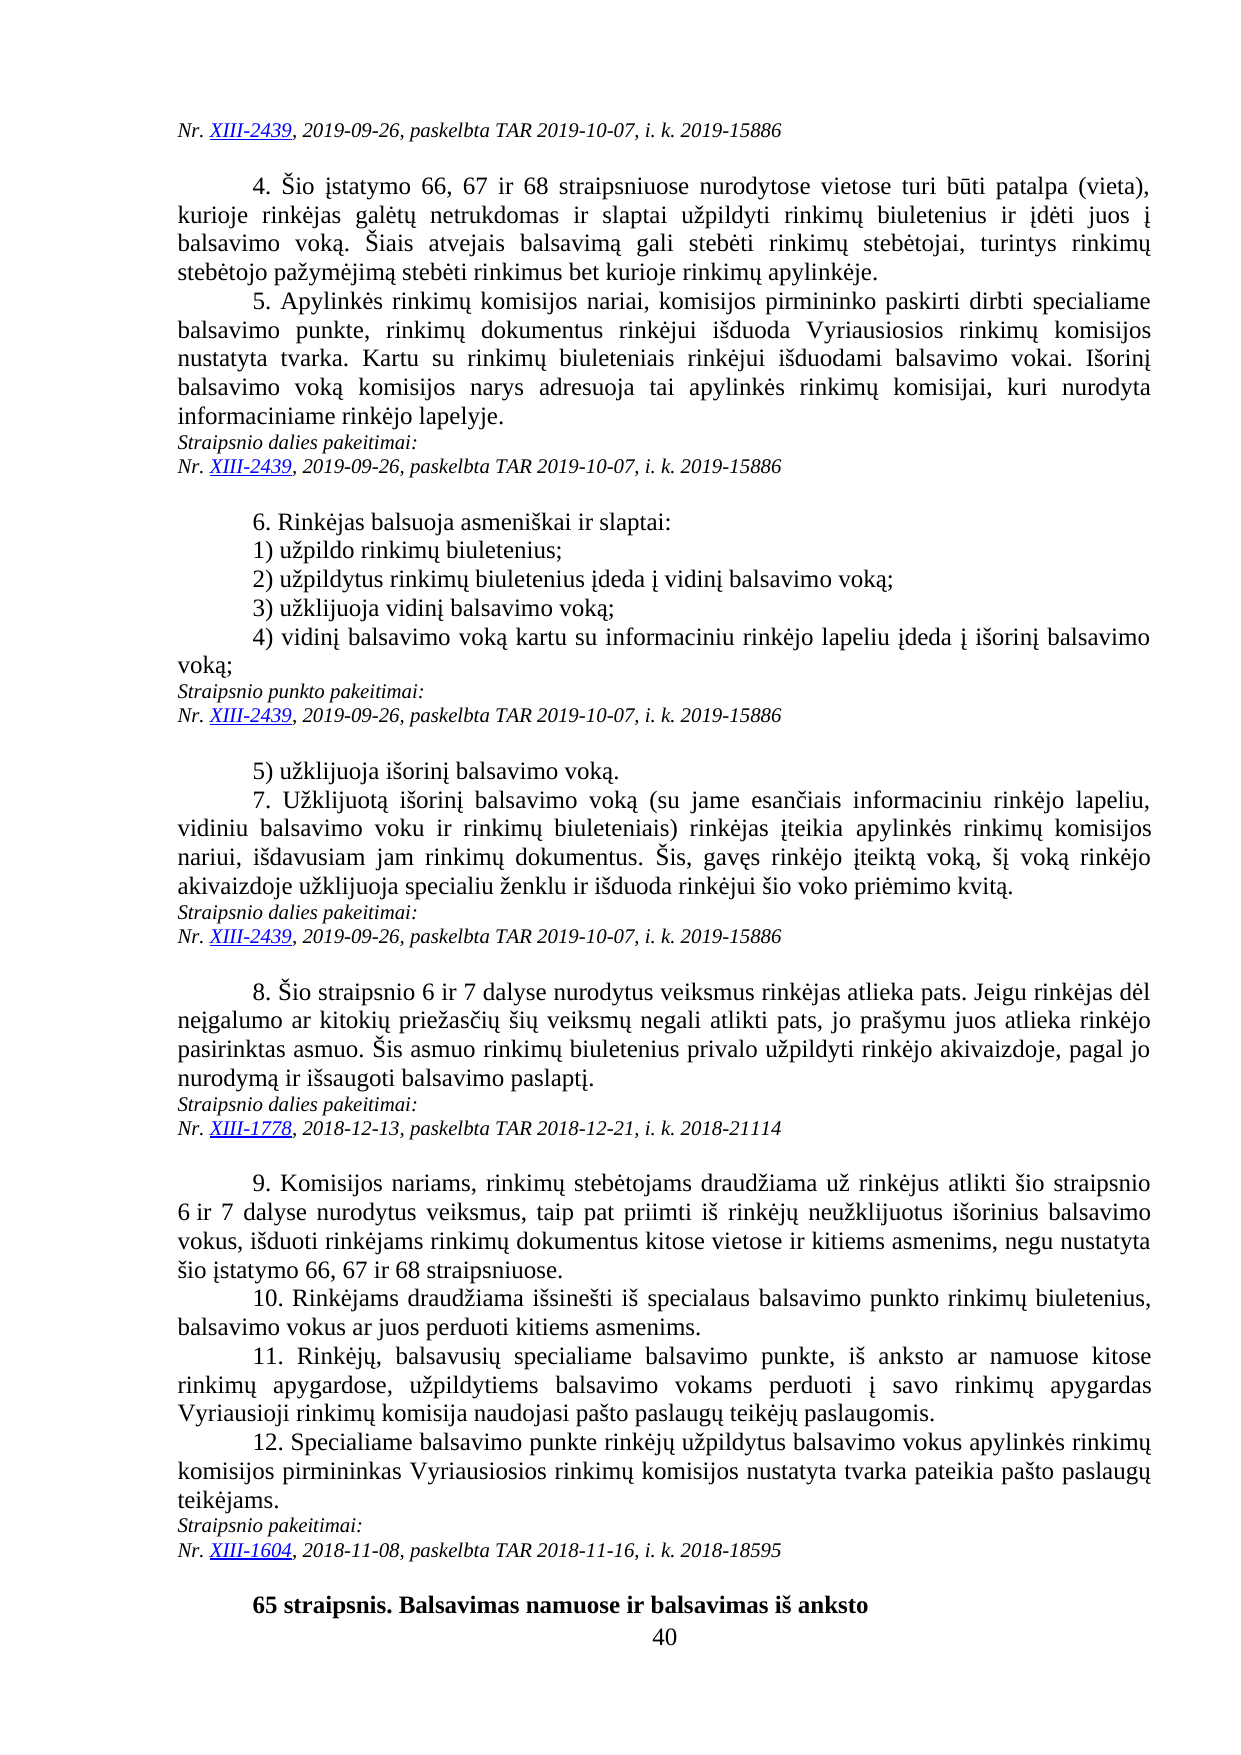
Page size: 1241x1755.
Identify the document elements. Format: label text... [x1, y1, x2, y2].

text Nr. XIII-1778, 2018-12-13, paskelbta TAR 2018-12-21, i. k. 2018-21114 [177, 1116, 1152, 1140]
text Nr. XIII-2439, 2019-09-26, paskelbta TAR 2019-10-07, i. k. 2019-15886 [177, 118, 1152, 142]
text 4. Šio įstatymo 66, 67 ir 68 straipsniuose nurodytose vietose turi būti patalpa (vieta), kurioje rinkėjas galėtų netrukdomas ir slaptai užpildyti rinkimų biuletenius ir įdėti juos į balsavimo voką. Šiais atvejais balsavimą gali stebėti rinkimų stebėtojai, turintys rinkimų stebėtojo pažymėjimą stebėti rinkimus bet kurioje rinkimų apylinkėje. [177, 171, 1152, 286]
text 1) užpildo rinkimų biuletenius; [177, 535, 1152, 564]
text 2) užpildytus rinkimų biuletenius įdeda į vidinį balsavimo voką; [177, 564, 1152, 593]
text 5. Apylinkės rinkimų komisijos nariai, komisijos pirmininko paskirti dirbti specialiame balsavimo punkte, rinkimų dokumentus rinkėjui išduoda Vyriausiosios rinkimų komisijos nustatyta tvarka. Kartu su rinkimų biuleteniais rinkėjui išduodami balsavimo vokai. Išorinį balsavimo voką komisijos narys adresuoja tai apylinkės rinkimų komisijai, kuri nurodyta informaciniame rinkėjo lapelyje. [177, 286, 1152, 430]
text 8. Šio straipsnio 6 ir 7 dalyse nurodytus veiksmus rinkėjas atlieka pats. Jeigu rinkėjas dėl neįgalumo ar kitokių priežasčių šių veiksmų negali atlikti pats, jo prašymu juos atlieka rinkėjo pasirinktas asmuo. Šis asmuo rinkimų biuletenius privalo užpildyti rinkėjo akivaizdoje, pagal jo nurodymą ir išsaugoti balsavimo paslaptį. [177, 977, 1152, 1092]
text 5) užklijuoja išorinį balsavimo voką. [177, 756, 1152, 785]
text 10. Rinkėjams draudžiama išsinešti iš specialaus balsavimo punkto rinkimų biuletenius, balsavimo vokus ar juos perduoti kitiems asmenims. [177, 1283, 1152, 1341]
text Nr. XIII-2439, 2019-09-26, paskelbta TAR 2019-10-07, i. k. 2019-15886 [177, 924, 1152, 948]
text 3) užklijuoja vidinį balsavimo voką; [177, 593, 1152, 622]
text Straipsnio dalies pakeitimai: [177, 1092, 1152, 1116]
text Straipsnio punkto pakeitimai: [177, 679, 1152, 703]
text 9. Komisijos nariams, rinkimų stebėtojams draudžiama už rinkėjus atlikti šio straipsnio 6 ir 7 dalyse nurodytus veiksmus, taip pat priimti iš rinkėjų neužklijuotus išorinius balsavimo vokus, išduoti rinkėjams rinkimų dokumentus kitose vietose ir kitiems asmenims, negu nustatyta šio įstatymo 66, 67 ir 68 straipsniuose. [177, 1168, 1152, 1283]
text Nr. XIII-2439, 2019-09-26, paskelbta TAR 2019-10-07, i. k. 2019-15886 [177, 703, 1152, 727]
text Nr. XIII-2439, 2019-09-26, paskelbta TAR 2019-10-07, i. k. 2019-15886 [177, 454, 1152, 478]
text Straipsnio dalies pakeitimai: [177, 430, 1152, 454]
text Nr. XIII-1604, 2018-11-08, paskelbta TAR 2018-11-16, i. k. 2018-18595 [177, 1537, 1152, 1562]
text 65 straipsnis. Balsavimas namuose ir balsavimas iš anksto [177, 1590, 1152, 1619]
text 11. Rinkėjų, balsavusių specialiame balsavimo punkte, iš anksto ar namuose kitose rinkimų apygardose, užpildytiems balsavimo vokams perduoti į savo rinkimų apygardas Vyriausioji rinkimų komisija naudojasi pašto paslaugų teikėjų paslaugomis. [177, 1341, 1152, 1427]
text Straipsnio dalies pakeitimai: [177, 900, 1152, 924]
text 12. Specialiame balsavimo punkte rinkėjų užpildytus balsavimo vokus apylinkės rinkimų komisijos pirmininkas Vyriausiosios rinkimų komisijos nustatyta tvarka pateikia pašto paslaugų teikėjams. [177, 1427, 1152, 1513]
text 7. Užklijuotą išorinį balsavimo voką (su jame esančiais informaciniu rinkėjo lapeliu, vidiniu balsavimo voku ir rinkimų biuleteniais) rinkėjas įteikia apylinkės rinkimų komisijos nariui, išdavusiam jam rinkimų dokumentus. Šis, gavęs rinkėjo įteiktą voką, šį voką rinkėjo akivaizdoje užklijuoja specialiu ženklu ir išduoda rinkėjui šio voko priėmimo kvitą. [177, 785, 1152, 900]
text 4) vidinį balsavimo voką kartu su informaciniu rinkėjo lapeliu įdeda į išorinį balsavimo voką; [177, 622, 1152, 679]
text 6. Rinkėjas balsuoja asmeniškai ir slaptai: [177, 507, 1152, 535]
text Straipsnio pakeitimai: [177, 1513, 1152, 1537]
